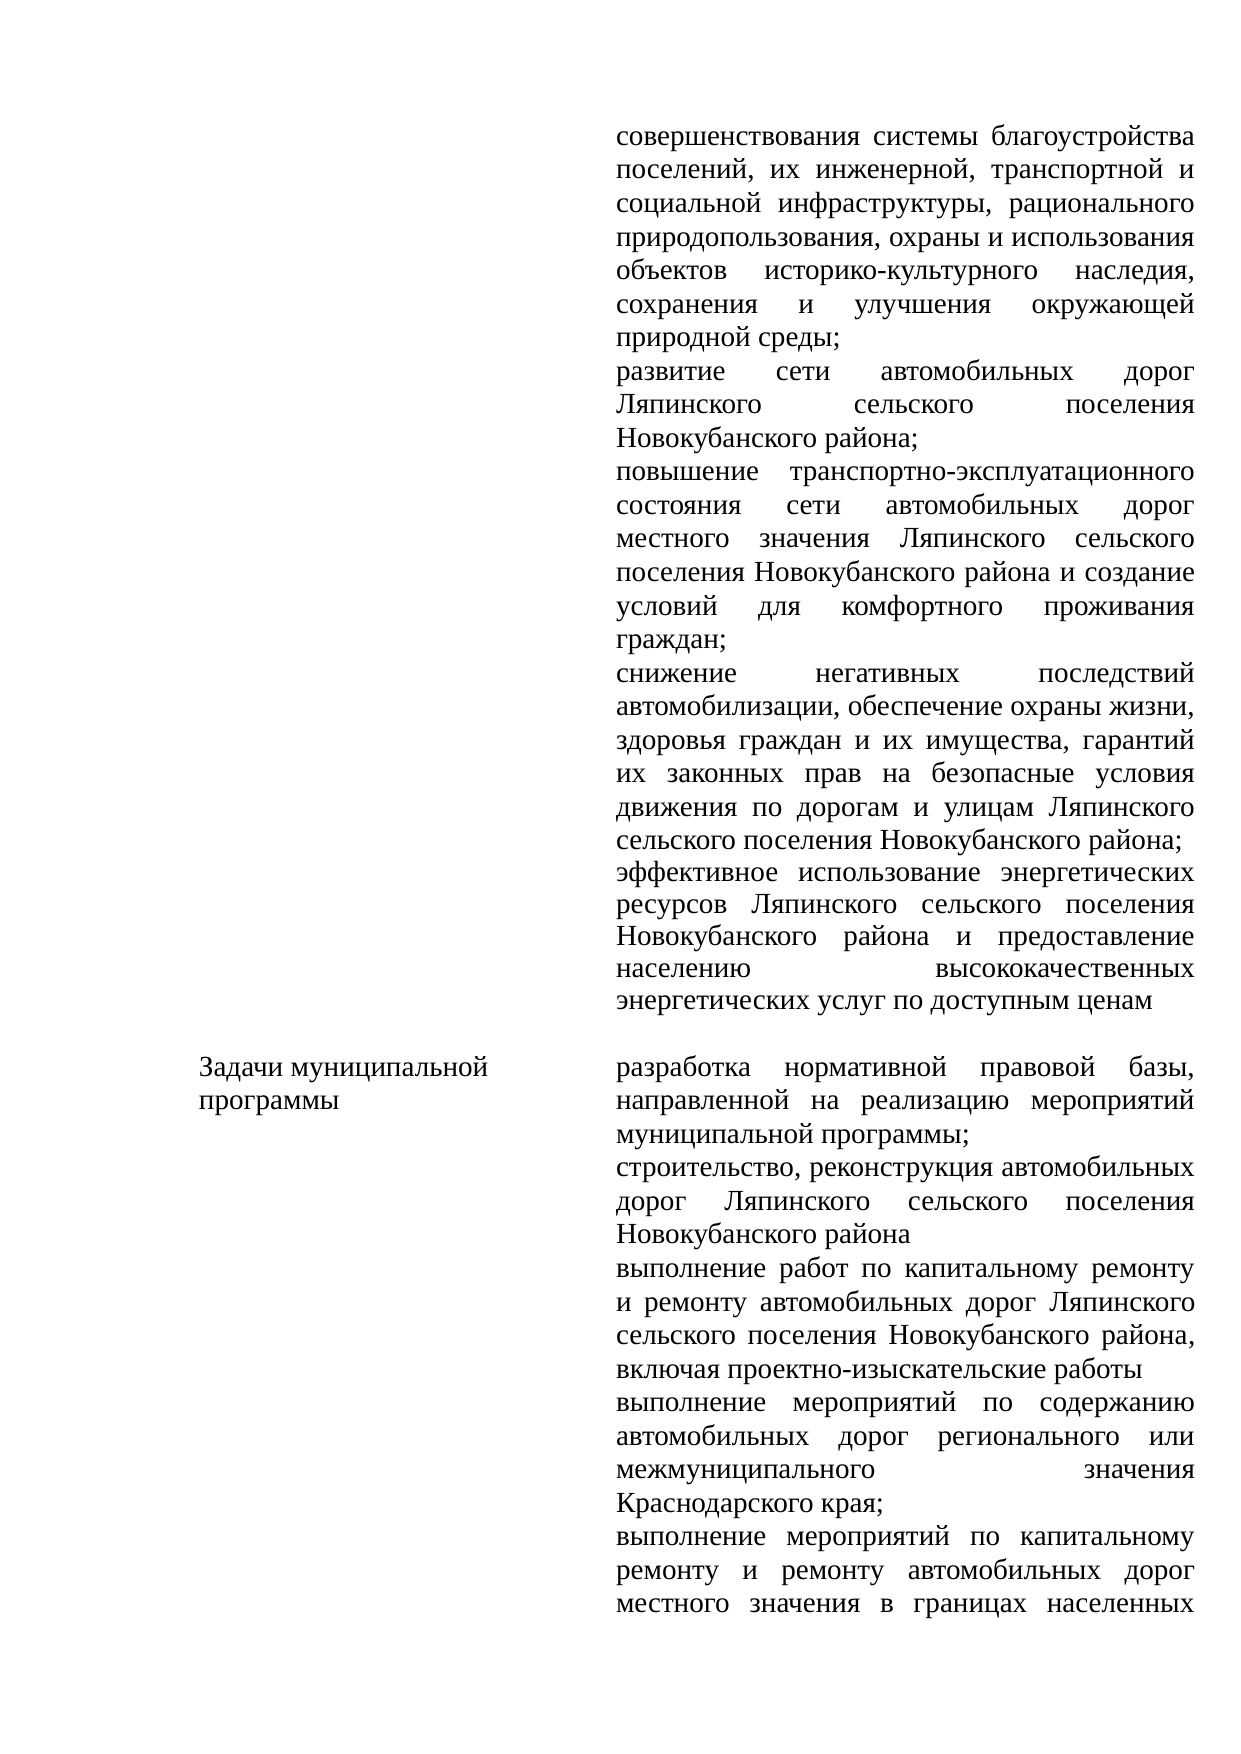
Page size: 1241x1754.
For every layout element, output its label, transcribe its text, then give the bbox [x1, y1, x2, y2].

table_cell разработка нормативной правовой базы, направленной на реализацию мероприятий муниципальной программы; строительство, реконструкция автомобильных дорог Ляпинского сельского поселения Новокубанского района выполнение работ по капитальному ремонту и ремонту автомобильных дорог Ляпинского сельского поселения Новокубанского района, включая проектно-изыскательские работы выполнение мероприятий по содержанию автомобильных дорог регионального или межмуниципального значения Краснодарского края; выполнение мероприятий по капитальному ремонту и ремонту автомобильных дорог местного значения в границах населенных [605, 1049, 1206, 1619]
table_cell совершенствования системы благоустройства поселений, их инженерной, транспортной и социальной инфраструктуры, рационального природопользования, охраны и использования объектов историко-культурного наследия, сохранения и улучшения окружающей природной среды; развитие сети автомобильных дорог Ляпинского сельского поселения Новокубанского района; повышение транспортно-эксплуатационного состояния сети автомобильных дорог местного значения Ляпинского сельского поселения Новокубанского района и создание условий для комфортного проживания граждан; снижение негативных последствий автомобилизации, обеспечение охраны жизни, здоровья граждан и их имущества, гарантий их законных прав на безопасные условия движения по дорогам и улицам Ляпинского сельского поселения Новокубанского района; эффективное использование энергетических ресурсов Ляпинского сельского поселения Новокубанского района и предоставление населению высококачественных энергетических услуг по доступным ценам [605, 118, 1206, 1049]
table_cell Задачи муниципальной программы [188, 1049, 604, 1619]
table_cell [188, 118, 604, 1049]
